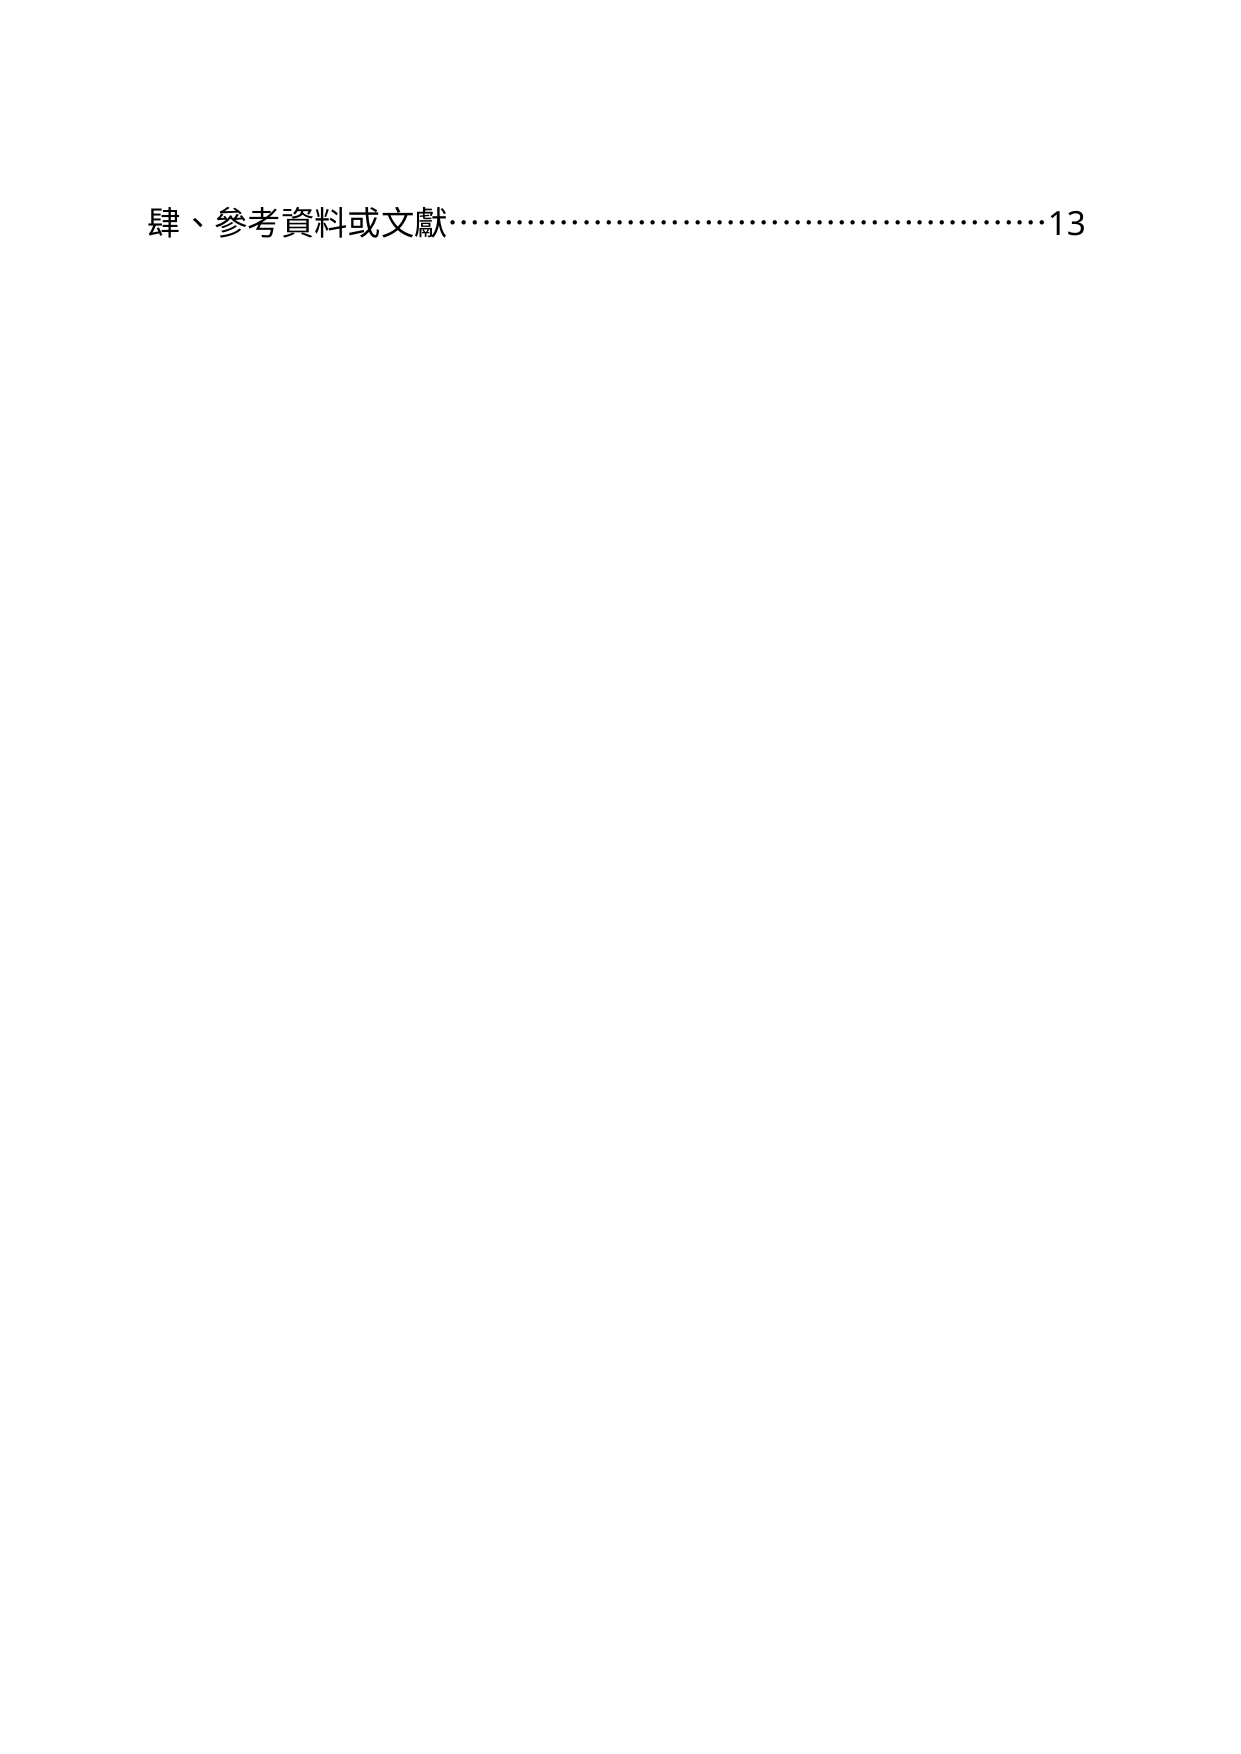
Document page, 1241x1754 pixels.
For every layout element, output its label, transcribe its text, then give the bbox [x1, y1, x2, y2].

text 肆、參考資料或文獻………………………………………………13 [148, 183, 1092, 258]
